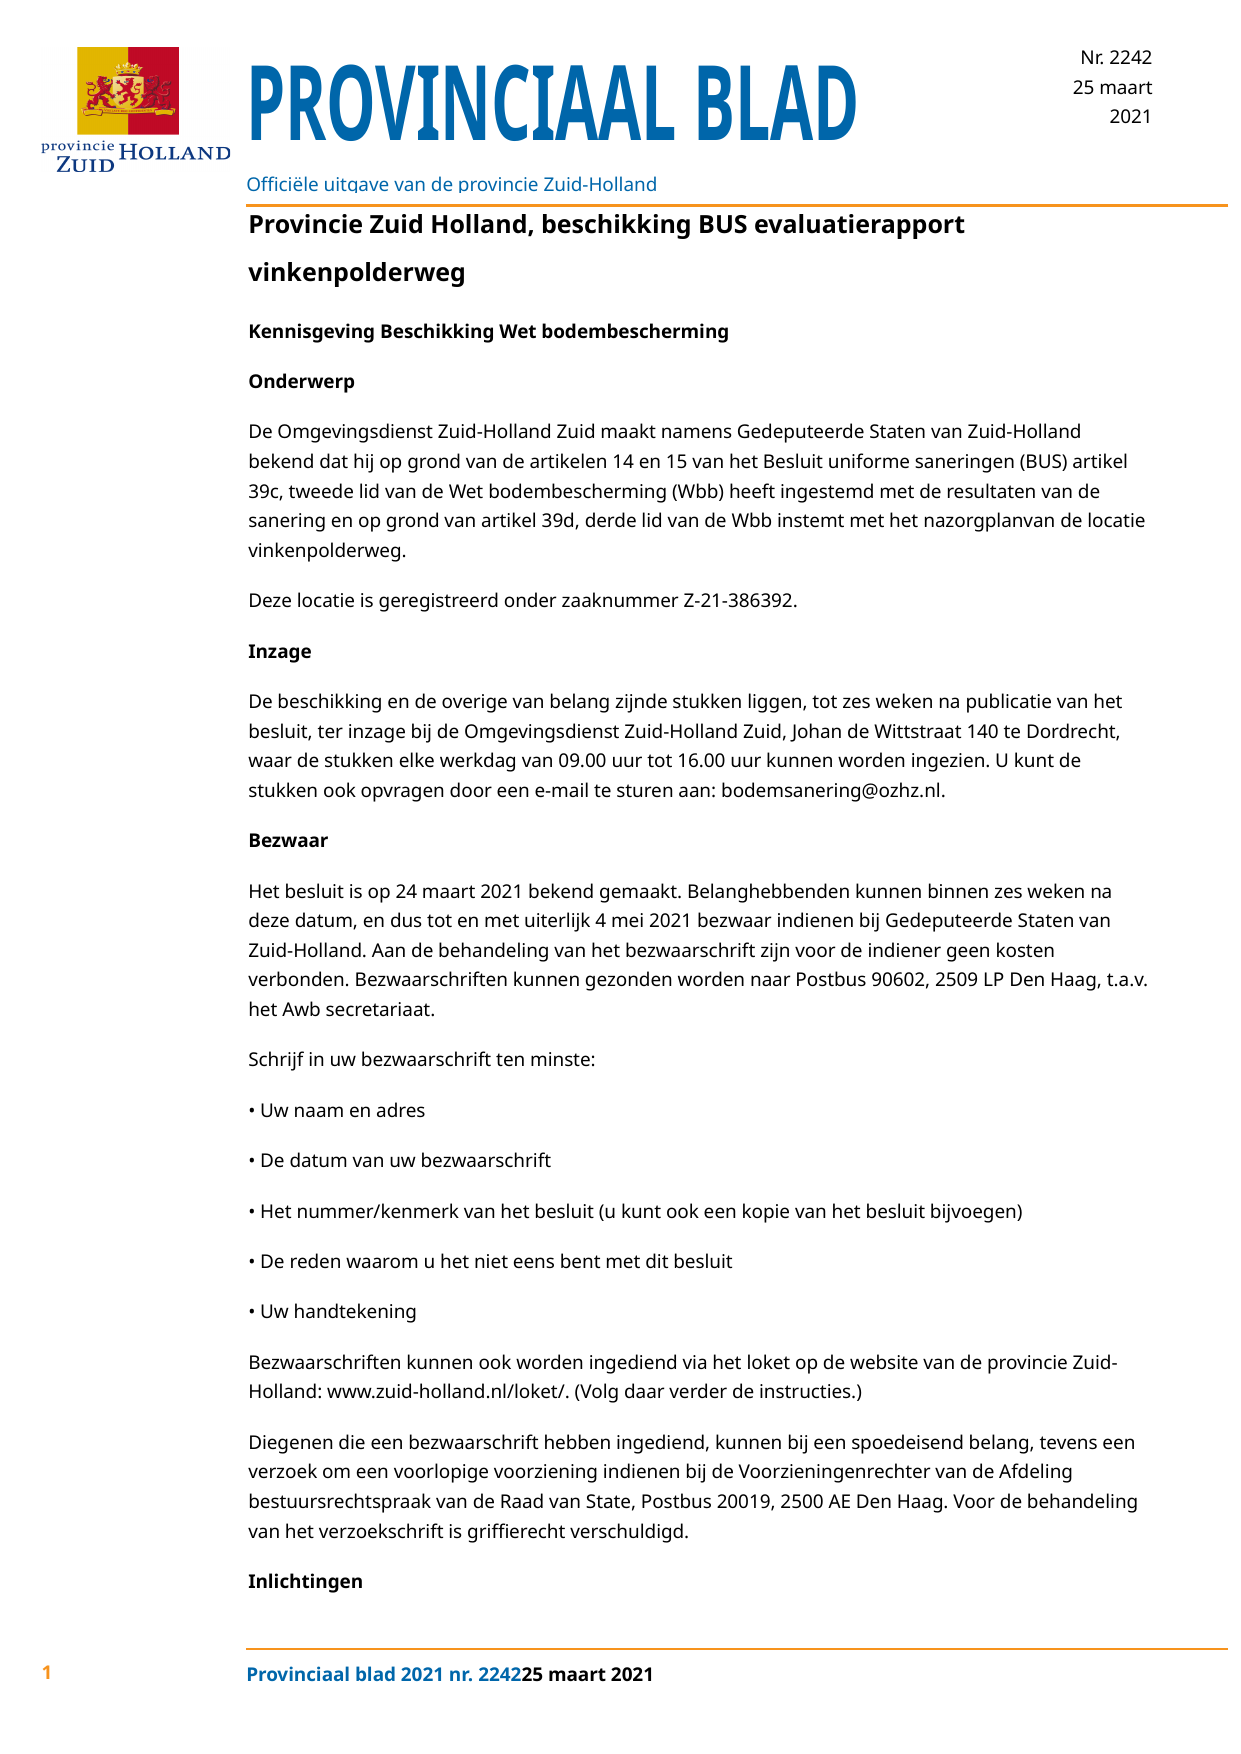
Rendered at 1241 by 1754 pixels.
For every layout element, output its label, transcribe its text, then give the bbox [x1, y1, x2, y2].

text Kennisgeving Beschikking Wet bodembescherming [248, 318, 1152, 344]
text Het besluit is op 24 maart 2021 bekend gemaakt. Belanghebbenden kunnen binnen zes weken na deze datum, en dus tot en met uiterlijk 4 mei 2021 bezwaar indienen bij Gedeputeerde Staten van Zuid-Holland. Aan de behandeling van het bezwaarschrift zijn voor de indiener geen kosten verbonden. Bezwaarschriften kunnen gezonden worden naar Postbus 90602, 2509 LP Den Haag, t.a.v. het Awb secretariaat. [248, 878, 1152, 1022]
text • Het nummer/kenmerk van het besluit (u kunt ook een kopie van het besluit bijvoegen) [248, 1198, 1152, 1224]
text Bezwaar [248, 827, 1152, 853]
text • De reden waarom u het niet eens bent met dit besluit [248, 1248, 1152, 1274]
text • Uw naam en adres [248, 1097, 1152, 1123]
text Diegenen die een bezwaarschrift hebben ingediend, kunnen bij een spoedeisend belang, tevens een verzoek om een voorlopige voorziening indienen bij de Voorzieningenrechter van de Afdeling bestuursrechtspraak van de Raad van State, Postbus 20019, 2500 AE Den Haag. Voor de behandeling van het verzoekschrift is griffierecht verschuldigd. [248, 1429, 1152, 1544]
text De Omgevingsdienst Zuid-Holland Zuid maakt namens Gedeputeerde Staten van Zuid-Holland bekend dat hij op grond van de artikelen 14 en 15 van het Besluit uniforme saneringen (BUS) artikel 39c, tweede lid van de Wet bodembescherming (Wbb) heeft ingestemd met de resultaten van de sanering en op grond van artikel 39d, derde lid van de Wbb instemt met het nazorgplanvan de locatie vinkenpolderweg. [248, 419, 1152, 563]
picture [41, 47, 231, 172]
text • De datum van uw bezwaarschrift [248, 1147, 1152, 1173]
text Bezwaarschriften kunnen ook worden ingediend via het loket op de website van de provincie Zuid-Holland: www.zuid-holland.nl/loket/. (Volg daar verder de instructies.) [248, 1349, 1152, 1404]
text Deze locatie is geregistreerd onder zaaknummer Z-21-386392. [248, 587, 1152, 613]
text Provincie Zuid Holland, beschikking BUS evaluatierapport vinkenpolderweg [248, 207, 1152, 288]
text • Uw handtekening [248, 1299, 1152, 1324]
text Inzage [248, 638, 1152, 664]
text Inlichtingen [248, 1568, 1152, 1594]
text Onderwerp [248, 368, 1152, 394]
text De beschikking en de overige van belang zijnde stukken liggen, tot zes weken na publicatie van het besluit, ter inzage bij de Omgevingsdienst Zuid-Holland Zuid, Johan de Wittstraat 140 te Dordrecht, waar de stukken elke werkdag van 09.00 uur tot 16.00 uur kunnen worden ingezien. U kunt de stukken ook opvragen door een e-mail te sturen aan: bodemsanering@ozhz.nl. [248, 688, 1152, 803]
text Schrijf in uw bezwaarschrift ten minste: [248, 1047, 1152, 1072]
